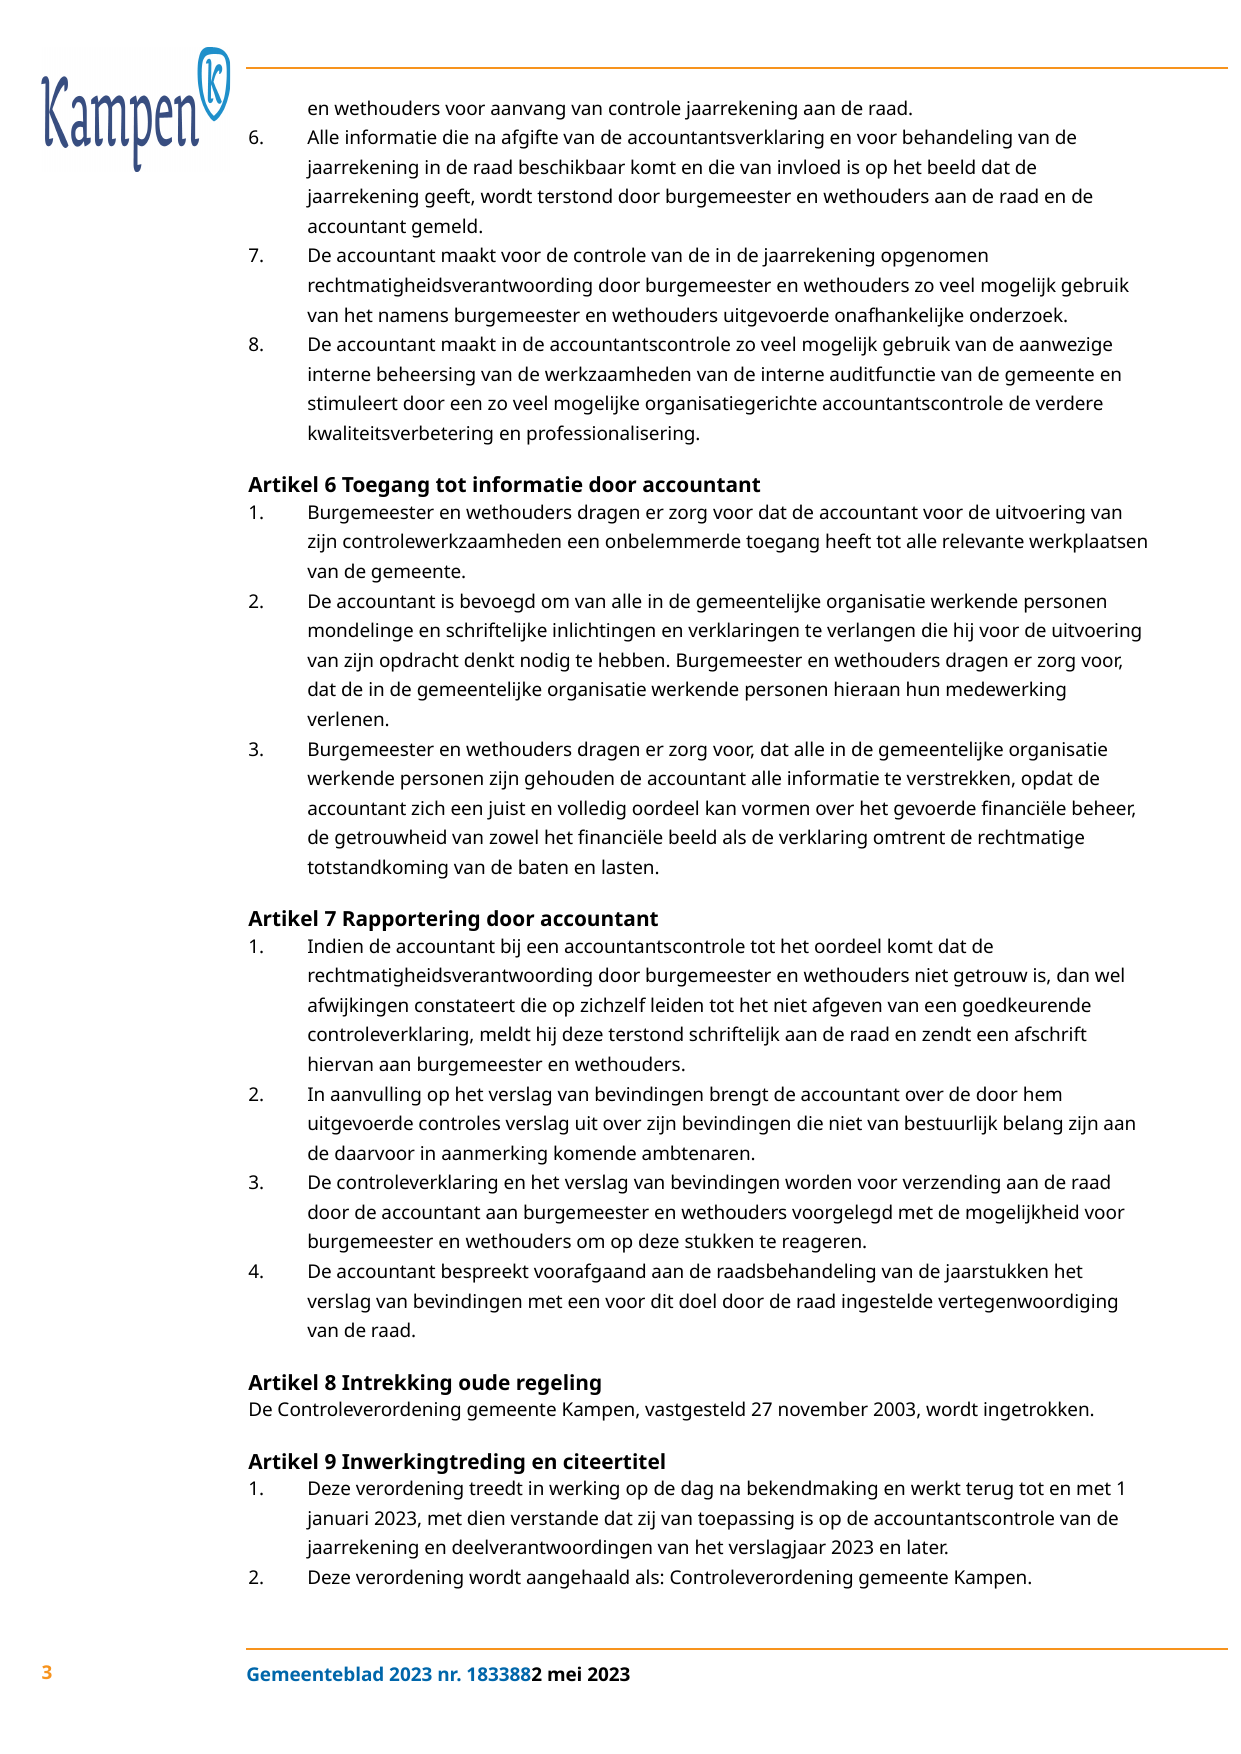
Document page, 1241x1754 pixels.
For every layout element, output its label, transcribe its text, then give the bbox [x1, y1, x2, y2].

text Artikel 6 Toegang tot informatie door accountant [248, 471, 1152, 499]
list De controleverklaring en het verslag van bevindingen worden voor verzending aan de raad door de accountant aan burgemeester en wethouders voorgelegd met de mogelijkheid voor burgemeester en wethouders om op deze stukken te reageren. [248, 1169, 1152, 1254]
text Artikel 7 Rapportering door accountant [248, 904, 1152, 933]
list De accountant is bevoegd om van alle in de gemeentelijke organisatie werkende personen mondelinge en schriftelijke inlichtingen en verklaringen te verlangen die hij voor de uitvoering van zijn opdracht denkt nodig te hebben. Burgemeester en wethouders dragen er zorg voor, dat de in de gemeentelijke organisatie werkende personen hieraan hun medewerking verlenen. [248, 588, 1152, 732]
list De accountant bespreekt voorafgaand aan de raadsbehandeling van de jaarstukken het verslag van bevindingen met een voor dit doel door de raad ingestelde vertegenwoordiging van de raad. [248, 1258, 1152, 1343]
list Alle informatie die na afgifte van de accountantsverklaring en voor behandeling van de jaarrekening in de raad beschikbaar komt en die van invloed is op het beeld dat de jaarrekening geeft, wordt terstond door burgemeester en wethouders aan de raad en de accountant gemeld. [248, 124, 1152, 239]
list Deze verordening wordt aangehaald als: Controleverordening gemeente Kampen. [248, 1564, 1152, 1590]
picture [41, 47, 231, 172]
list en wethouders voor aanvang van controle jaarrekening aan de raad. [248, 95, 1152, 121]
list De accountant maakt voor de controle van de in de jaarrekening opgenomen rechtmatigheidsverantwoording door burgemeester en wethouders zo veel mogelijk gebruik van het namens burgemeester en wethouders uitgevoerde onafhankelijke onderzoek. [248, 243, 1152, 328]
text Artikel 9 Inwerkingtreding en citeertitel [248, 1447, 1152, 1475]
list De accountant maakt in de accountantscontrole zo veel mogelijk gebruik van de aanwezige interne beheersing van de werkzaamheden van de interne auditfunctie van de gemeente en stimuleert door een zo veel mogelijke organisatiegerichte accountantscontrole de verdere kwaliteitsverbetering en professionalisering. [248, 331, 1152, 446]
list Deze verordening treedt in werking op de dag na bekendmaking en werkt terug tot en met 1 januari 2023, met dien verstande dat zij van toepassing is op de accountantscontrole van de jaarrekening en deelverantwoordingen van het verslagjaar 2023 en later. [248, 1475, 1152, 1560]
text De Controleverordening gemeente Kampen, vastgesteld 27 november 2003, wordt ingetrokken. [248, 1396, 1152, 1422]
list Burgemeester en wethouders dragen er zorg voor dat de accountant voor de uitvoering van zijn controlewerkzaamheden een onbelemmerde toegang heeft tot alle relevante werkplaatsen van de gemeente. [248, 499, 1152, 584]
list In aanvulling op het verslag van bevindingen brengt de accountant over de door hem uitgevoerde controles verslag uit over zijn bevindingen die niet van bestuurlijk belang zijn aan de daarvoor in aanmerking komende ambtenaren. [248, 1081, 1152, 1166]
list Indien de accountant bij een accountantscontrole tot het oordeel komt dat de rechtmatigheidsverantwoording door burgemeester en wethouders niet getrouw is, dan wel afwijkingen constateert die op zichzelf leiden tot het niet afgeven van een goedkeurende controleverklaring, meldt hij deze terstond schriftelijk aan de raad en zendt een afschrift hiervan aan burgemeester en wethouders. [248, 933, 1152, 1077]
text Artikel 8 Intrekking oude regeling [248, 1368, 1152, 1396]
list Burgemeester en wethouders dragen er zorg voor, dat alle in de gemeentelijke organisatie werkende personen zijn gehouden de accountant alle informatie te verstrekken, opdat de accountant zich een juist en volledig oordeel kan vormen over het gevoerde financiële beheer, de getrouwheid van zowel het financiële beeld als de verklaring omtrent de rechtmatige totstandkoming van de baten en lasten. [248, 736, 1152, 880]
